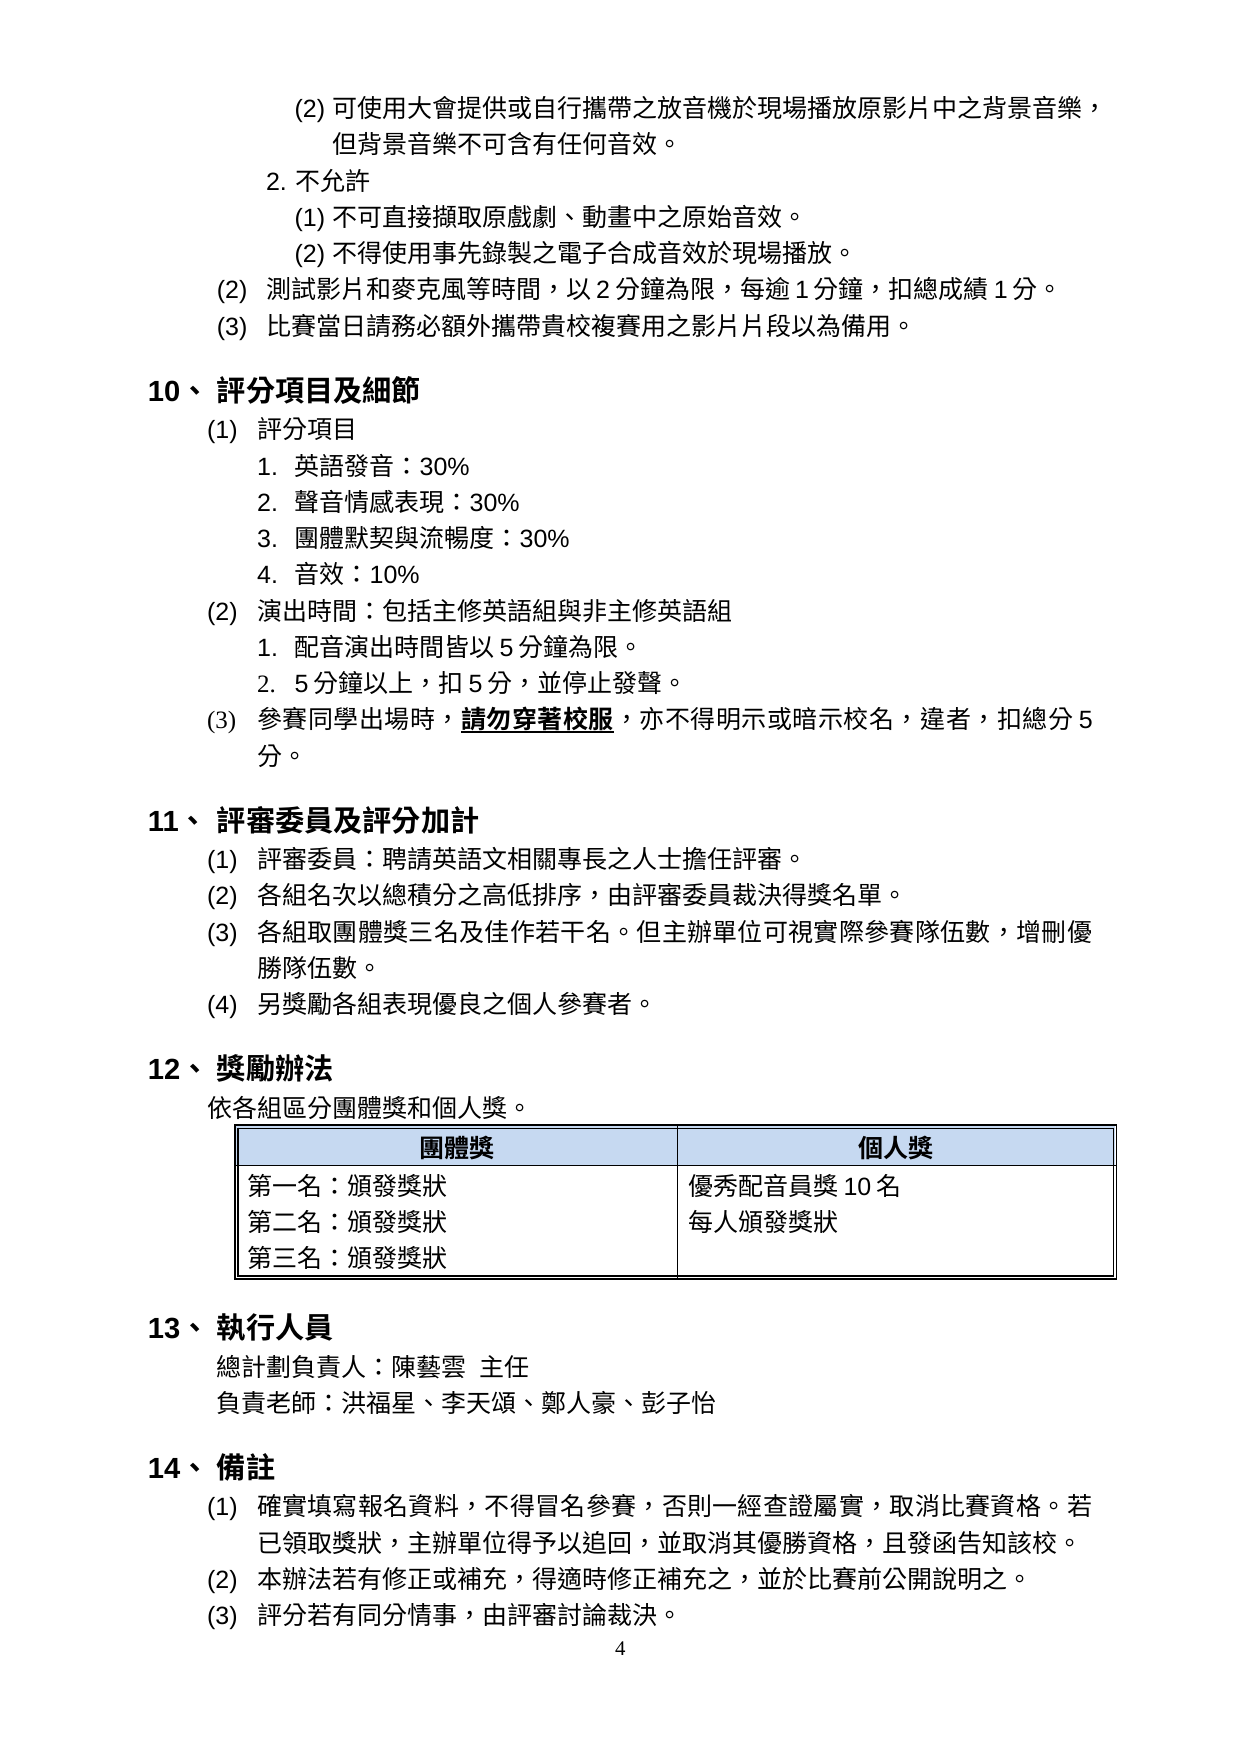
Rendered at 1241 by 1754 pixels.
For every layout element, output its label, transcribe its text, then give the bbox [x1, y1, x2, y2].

list 5分鐘以上，扣5分，並停止發聲。 [257, 663, 1092, 700]
list 團體默契與流暢度：30% [257, 518, 1092, 555]
list 聲音情感表現：30% [257, 482, 1092, 518]
list 另獎勵各組表現優良之個人參賽者。 [207, 984, 1092, 1021]
list 評分若有同分情事，由評審討論裁決。 [207, 1596, 1092, 1632]
list 不得使用事先錄製之電子合成音效於現場播放。 [294, 234, 1092, 270]
list 各組名次以總積分之高低排序，由評審委員裁決得獎名單。 [207, 876, 1092, 912]
table_header 個人獎 [678, 1129, 1113, 1165]
table_cell 優秀配音員獎10名 每人頒發獎狀 [678, 1166, 1113, 1275]
list 本辦法若有修正或補充，得適時修正補充之，並於比賽前公開說明之。 [207, 1559, 1092, 1596]
list 英語發音：30% [257, 446, 1092, 482]
list 評審委員：聘請英語文相關專長之人士擔任評審。 [207, 839, 1092, 876]
list 評分項目 [207, 410, 1092, 446]
text 負責老師：洪福星、李天頌、鄭人豪、彭子怡 [217, 1383, 1092, 1419]
list 參賽同學出場時，請勿穿著校服，亦不得明示或暗示校名，違者，扣總分5分。 [207, 700, 1092, 772]
list 可使用大會提供或自行攜帶之放音機於現場播放原影片中之背景音樂，但背景音樂不可含有任何音效。 [294, 89, 1092, 161]
list 不可直接擷取原戲劇、動畫中之原始音效。 [294, 197, 1092, 234]
list 評分項目及細節 [148, 367, 1092, 410]
list 配音演出時間皆以5分鐘為限。 [257, 627, 1092, 663]
list 比賽當日請務必額外攜帶貴校複賽用之影片片段以為備用。 [217, 306, 1092, 342]
list 執行人員 [148, 1305, 1092, 1347]
list 演出時間：包括主修英語組與非主修英語組 [207, 591, 1092, 627]
text 依各組區分團體獎和個人獎。 [207, 1088, 1092, 1124]
list 測試影片和麥克風等時間，以2分鐘為限，每逾1分鐘，扣總成績1分。 [217, 270, 1092, 306]
table_header 團體獎 [239, 1129, 677, 1165]
list 各組取團體獎三名及佳作若干名。但主辦單位可視實際參賽隊伍數，增刪優勝隊伍數。 [207, 912, 1092, 984]
list 備註 [148, 1444, 1092, 1487]
list 確實填寫報名資料，不得冒名參賽，否則一經查證屬實，取消比賽資格。若已領取獎狀，主辦單位得予以追回，並取消其優勝資格，且發函告知該校。 [207, 1487, 1092, 1559]
list 評審委員及評分加計 [148, 797, 1092, 839]
table_cell 第一名：頒發獎狀 第二名：頒發獎狀 第三名：頒發獎狀 [239, 1166, 677, 1275]
list 不允許 [266, 161, 1092, 197]
list 獎勵辦法 [148, 1046, 1092, 1088]
text 總計劃負責人：陳藝雲 主任 [217, 1347, 1092, 1383]
list 音效：10% [257, 555, 1092, 591]
